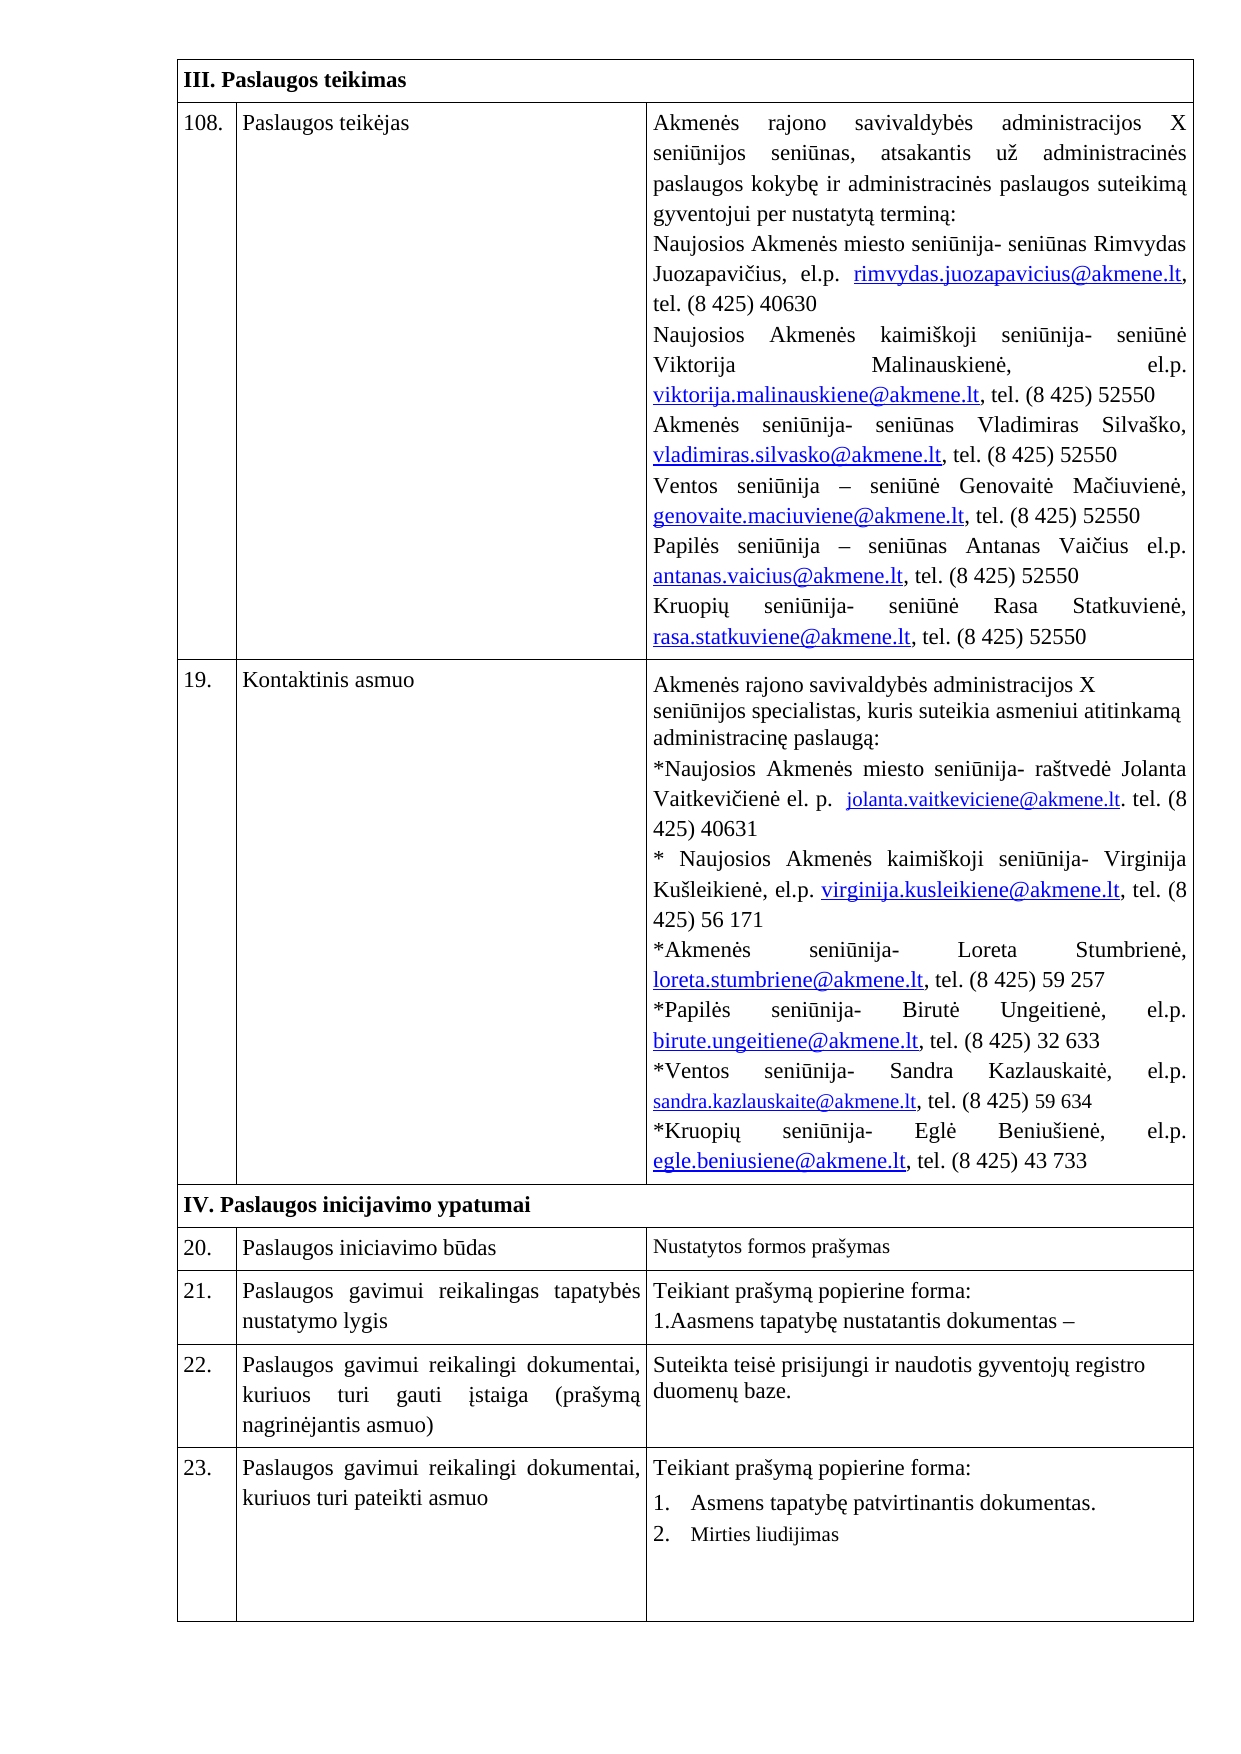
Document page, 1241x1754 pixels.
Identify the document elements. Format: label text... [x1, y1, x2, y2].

table_cell Paslaugos iniciavimo būdas [237, 1228, 646, 1270]
table_cell III. Paslaugos teikimas [178, 60, 1193, 102]
table_cell 19. [178, 660, 236, 1184]
table_cell Paslaugos gavimui reikalingas tapatybės nustatymo lygis [237, 1271, 646, 1344]
table_cell Akmenės rajono savivaldybės administracijos X seniūnijos specialistas, kuris suteikia asmeniui atitinkamą administracinę paslaugą: *Naujosios Akmenės miesto seniūnija- raštvedė Jolanta Vaitkevičienė el. p. jolanta.vaitkeviciene@akmene.lt. tel. (8 425) 40631 * Naujosios Akmenės kaimiškoji seniūnija- Virginija Kušleikienė, el.p. virginija.kusleikiene@akmene.lt, tel. (8 425) 56 171 *Akmenės seniūnija- Loreta Stumbrienė, loreta.stumbriene@akmene.lt, tel. (8 425) 59 257 *Papilės seniūnija- Birutė Ungeitienė, el.p. birute.ungeitiene@akmene.lt, tel. (8 425) 32 633 *Ventos seniūnija- Sandra Kazlauskaitė, el.p. sandra.kazlauskaite@akmene.lt, tel. (8 425) 59 634 *Kruopių seniūnija- Eglė Beniušienė, el.p. egle.beniusiene@akmene.lt, tel. (8 425) 43 733 [647, 660, 1193, 1184]
table_cell IV. Paslaugos inicijavimo ypatumai [178, 1185, 1193, 1227]
table_cell Paslaugos gavimui reikalingi dokumentai, kuriuos turi gauti įstaiga (prašymą nagrinėjantis asmuo) [237, 1345, 646, 1447]
table_cell 21. [178, 1271, 236, 1344]
table_cell Teikiant prašymą popierine forma: 1.Aasmens tapatybę nustatantis dokumentas – [647, 1271, 1193, 1344]
table_cell Paslaugos gavimui reikalingi dokumentai, kuriuos turi pateikti asmuo [237, 1448, 646, 1621]
table_cell 23. [178, 1448, 236, 1621]
table_cell Nustatytos formos prašymas [647, 1228, 1193, 1270]
table_cell 20. [178, 1228, 236, 1270]
table_cell Akmenės rajono savivaldybės administracijos X seniūnijos seniūnas, atsakantis už administracinės paslaugos kokybę ir administracinės paslaugos suteikimą gyventojui per nustatytą terminą: Naujosios Akmenės miesto seniūnija- seniūnas Rimvydas Juozapavičius, el.p. rimvydas.juozapavicius@akmene.lt, tel. (8 425) 40630 Naujosios Akmenės kaimiškoji seniūnija- seniūnė Viktorija Malinauskienė, el.p. viktorija.malinauskiene@akmene.lt, tel. (8 425) 52550 Akmenės seniūnija- seniūnas Vladimiras Silvaško, vladimiras.silvasko@akmene.lt, tel. (8 425) 52550 Ventos seniūnija – seniūnė Genovaitė Mačiuvienė, genovaite.maciuviene@akmene.lt, tel. (8 425) 52550 Papilės seniūnija – seniūnas Antanas Vaičius el.p. antanas.vaicius@akmene.lt, tel. (8 425) 52550 Kruopių seniūnija- seniūnė Rasa Statkuvienė, rasa.statkuviene@akmene.lt, tel. (8 425) 52550 [647, 103, 1193, 659]
table_cell Suteikta teisė prisijungi ir naudotis gyventojų registro duomenų baze. [647, 1345, 1193, 1447]
table_cell 22. [178, 1345, 236, 1447]
table_cell 108. [178, 103, 236, 659]
table_cell Paslaugos teikėjas [237, 103, 646, 659]
table_cell Teikiant prašymą popierine forma: 1. Asmens tapatybę patvirtinantis dokumentas. 2. Mirties liudijimas [647, 1448, 1193, 1621]
table_cell Kontaktinis asmuo [237, 660, 646, 1184]
